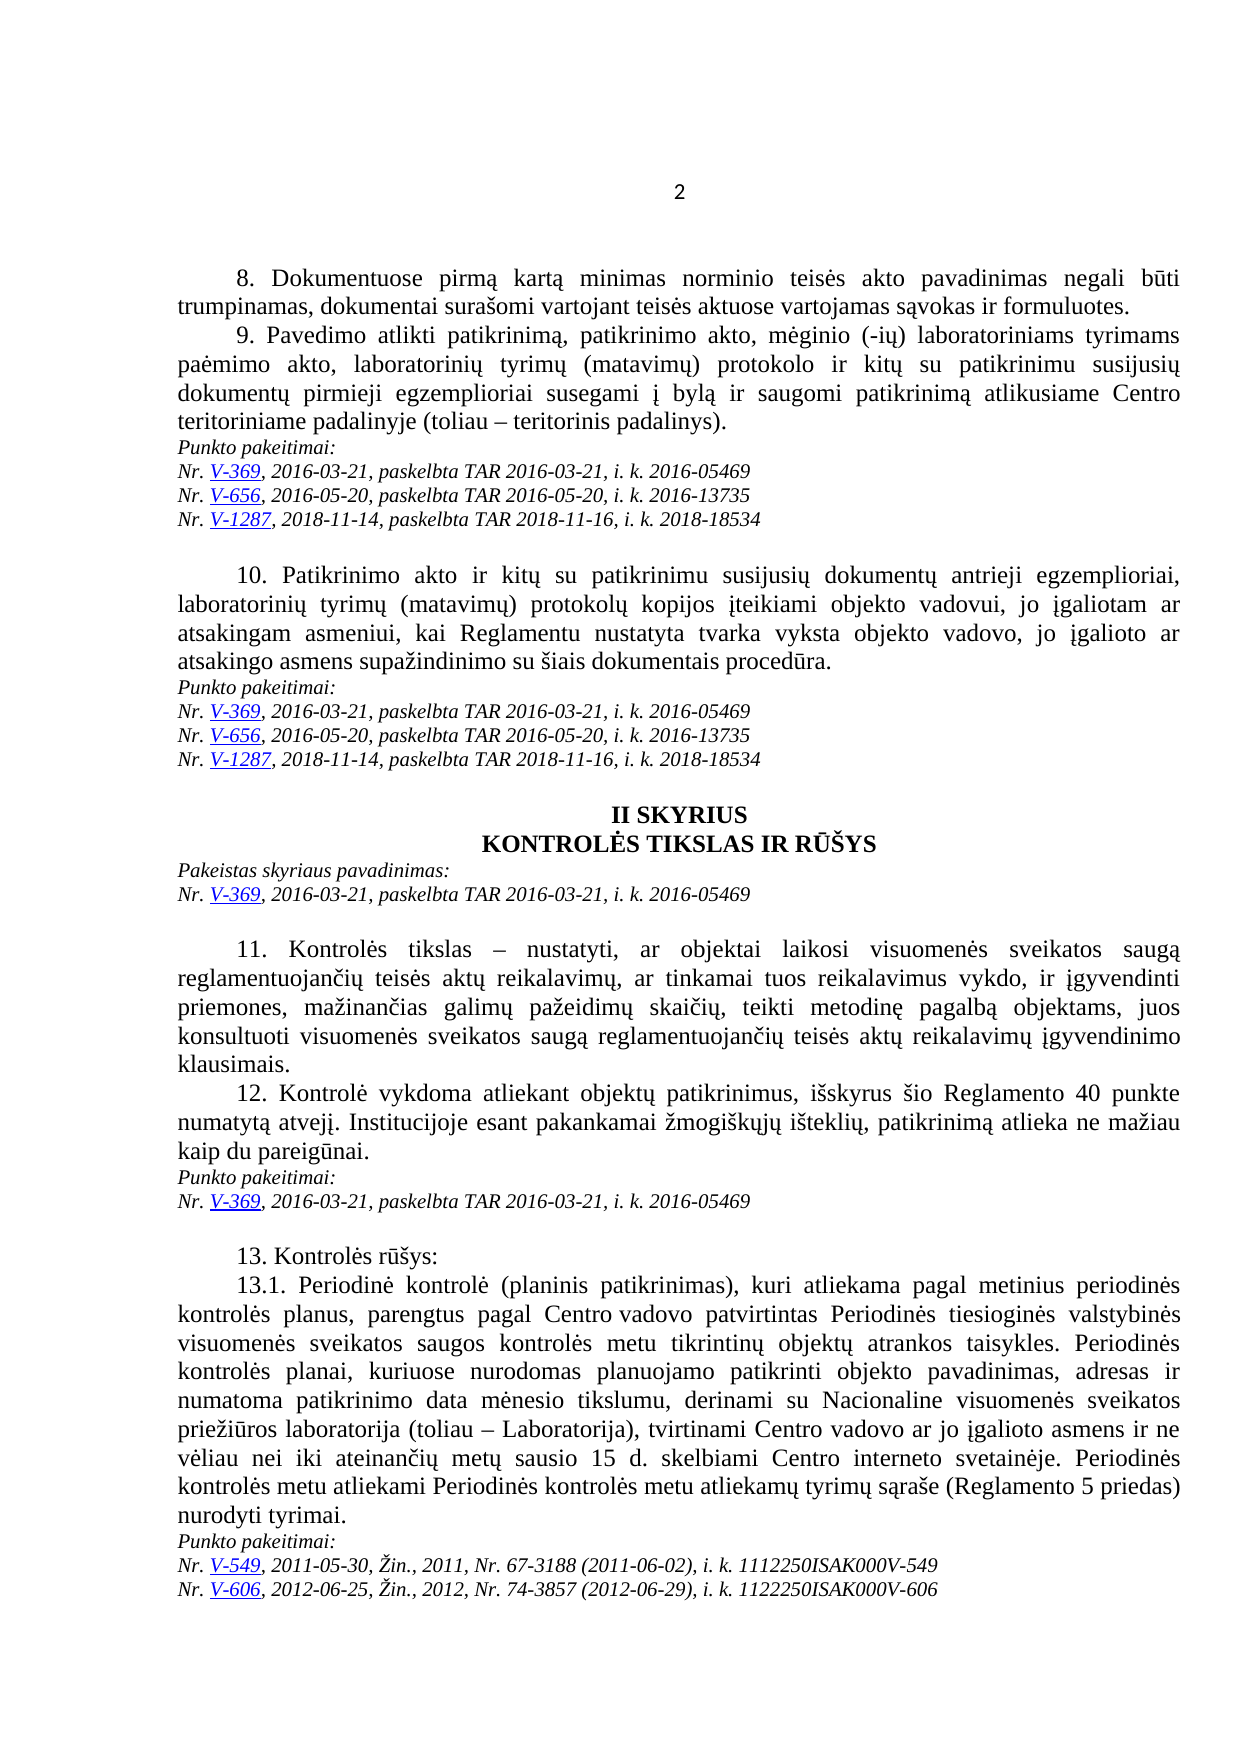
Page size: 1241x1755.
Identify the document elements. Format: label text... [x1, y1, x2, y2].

text Punkto pakeitimai: [177, 1529, 1181, 1553]
text 13.1. Periodinė kontrolė (planinis patikrinimas), kuri atliekama pagal metinius periodinės kontrolės planus, parengtus pagal Centro vadovo patvirtintas Periodinės tiesioginės valstybinės visuomenės sveikatos saugos kontrolės metu tikrintinų objektų atrankos taisykles. Periodinės kontrolės planai, kuriuose nurodomas planuojamo patikrinti objekto pavadinimas, adresas ir numatoma patikrinimo data mėnesio tikslumu, derinami su Nacionaline visuomenės sveikatos priežiūros laboratorija (toliau – Laboratorija), tvirtinami Centro vadovo ar jo įgalioto asmens ir ne vėliau nei iki ateinančių metų sausio 15 d. skelbiami Centro interneto svetainėje. Periodinės kontrolės metu atliekami Periodinės kontrolės metu atliekamų tyrimų sąraše (Reglamento 5 priedas) nurodyti tyrimai. [177, 1270, 1181, 1529]
text Nr. V-369, 2016-03-21, paskelbta TAR 2016-03-21, i. k. 2016-05469 [177, 882, 1181, 906]
text Nr. V-606, 2012-06-25, Žin., 2012, Nr. 74-3857 (2012-06-29), i. k. 1122250ISAK000V-606 [177, 1577, 1181, 1601]
text Nr. V-656, 2016-05-20, paskelbta TAR 2016-05-20, i. k. 2016-13735 [177, 723, 1181, 747]
text 9. Pavedimo atlikti patikrinimą, patikrinimo akto, mėginio (-ių) laboratoriniams tyrimams paėmimo akto, laboratorinių tyrimų (matavimų) protokolo ir kitų su patikrinimu susijusių dokumentų pirmieji egzemplioriai susegami į bylą ir saugomi patikrinimą atlikusiame Centro teritoriniame padalinyje (toliau – teritorinis padalinys). [177, 320, 1181, 435]
text Nr. V-1287, 2018-11-14, paskelbta TAR 2018-11-16, i. k. 2018-18534 [177, 747, 1181, 771]
text Pakeistas skyriaus pavadinimas: [177, 858, 1181, 882]
text Punkto pakeitimai: [177, 435, 1181, 459]
text Punkto pakeitimai: [177, 1164, 1181, 1189]
text Nr. V-369, 2016-03-21, paskelbta TAR 2016-03-21, i. k. 2016-05469 [177, 699, 1181, 723]
text Nr. V-656, 2016-05-20, paskelbta TAR 2016-05-20, i. k. 2016-13735 [177, 483, 1181, 507]
text II SKYRIUS KONTROLĖS TIKSLAS IR RŪŠYS [177, 800, 1181, 858]
text 12. Kontrolė vykdoma atliekant objektų patikrinimus, išskyrus šio Reglamento 40 punkte numatytą atvejį. Institucijoje esant pakankamai žmogiškųjų išteklių, patikrinimą atlieka ne mažiau kaip du pareigūnai. [177, 1078, 1181, 1164]
text Punkto pakeitimai: [177, 675, 1181, 699]
text 8. Dokumentuose pirmą kartą minimas norminio teisės akto pavadinimas negali būti trumpinamas, dokumentai surašomi vartojant teisės aktuose vartojamas sąvokas ir formuluotes. [177, 263, 1181, 320]
text Nr. V-1287, 2018-11-14, paskelbta TAR 2018-11-16, i. k. 2018-18534 [177, 507, 1181, 531]
text 11. Kontrolės tikslas – nustatyti, ar objektai laikosi visuomenės sveikatos saugą reglamentuojančių teisės aktų reikalavimų, ar tinkamai tuos reikalavimus vykdo, ir įgyvendinti priemones, mažinančias galimų pažeidimų skaičių, teikti metodinę pagalbą objektams, juos konsultuoti visuomenės sveikatos saugą reglamentuojančių teisės aktų reikalavimų įgyvendinimo klausimais. [177, 934, 1181, 1078]
text Nr. V-549, 2011-05-30, Žin., 2011, Nr. 67-3188 (2011-06-02), i. k. 1112250ISAK000V-549 [177, 1553, 1181, 1577]
text 13. Kontrolės rūšys: [177, 1241, 1181, 1270]
text Nr. V-369, 2016-03-21, paskelbta TAR 2016-03-21, i. k. 2016-05469 [177, 1189, 1181, 1213]
text 10. Patikrinimo akto ir kitų su patikrinimu susijusių dokumentų antrieji egzemplioriai, laboratorinių tyrimų (matavimų) protokolų kopijos įteikiami objekto vadovui, jo įgaliotam ar atsakingam asmeniui, kai Reglamentu nustatyta tvarka vyksta objekto vadovo, jo įgalioto ar atsakingo asmens supažindinimo su šiais dokumentais procedūra. [177, 560, 1181, 675]
text Nr. V-369, 2016-03-21, paskelbta TAR 2016-03-21, i. k. 2016-05469 [177, 459, 1181, 483]
